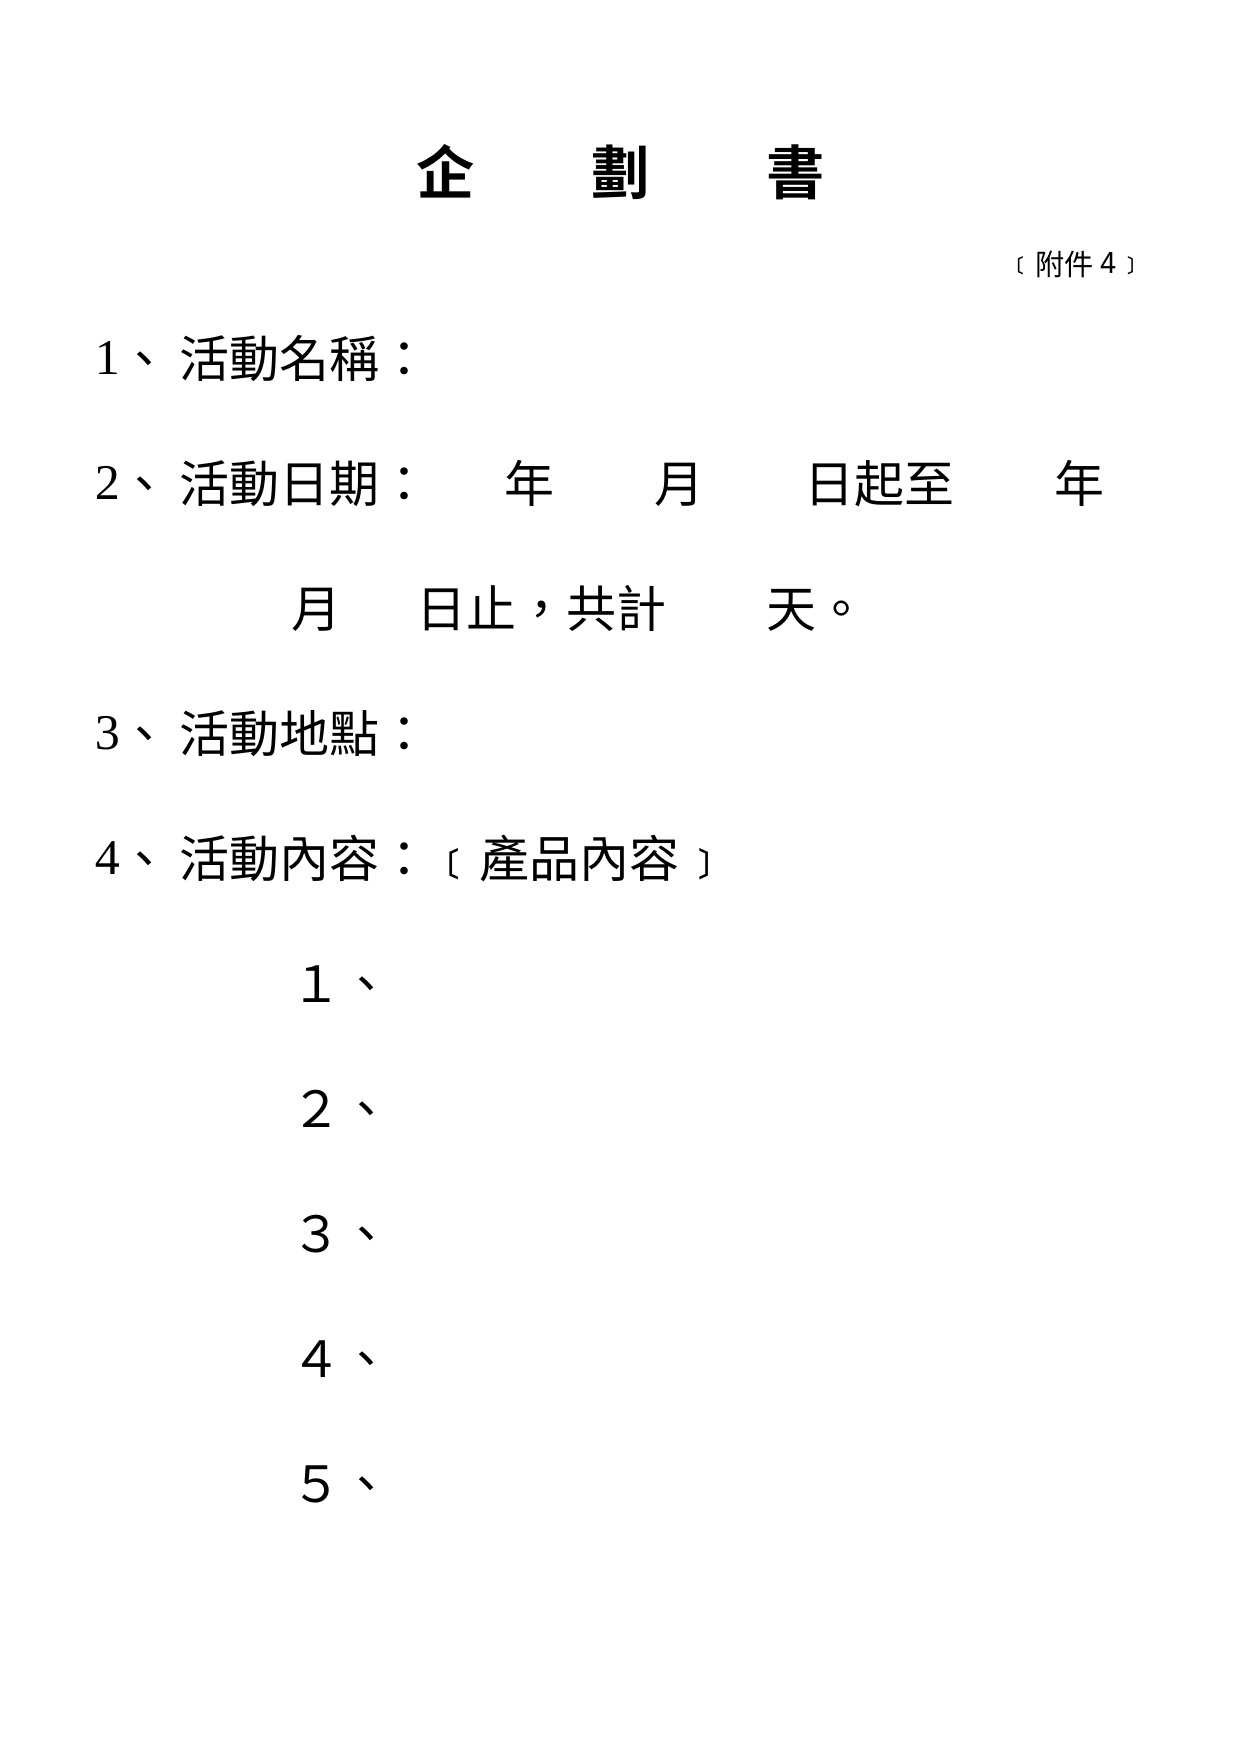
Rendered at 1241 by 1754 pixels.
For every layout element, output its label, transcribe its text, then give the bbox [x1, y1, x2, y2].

text 企 劃 書 [94, 96, 1146, 221]
list 活動地點： [94, 658, 1146, 783]
list 活動內容：﹝產品內容﹞ １、 ２、 ３、 ４、 ５、 [94, 783, 1146, 1533]
text ﹝附件4﹞ [94, 221, 1146, 283]
list 活動名稱： [94, 283, 1146, 408]
list 活動日期： 年 月 日起至 年 月 日止，共計 天。 [94, 408, 1146, 658]
